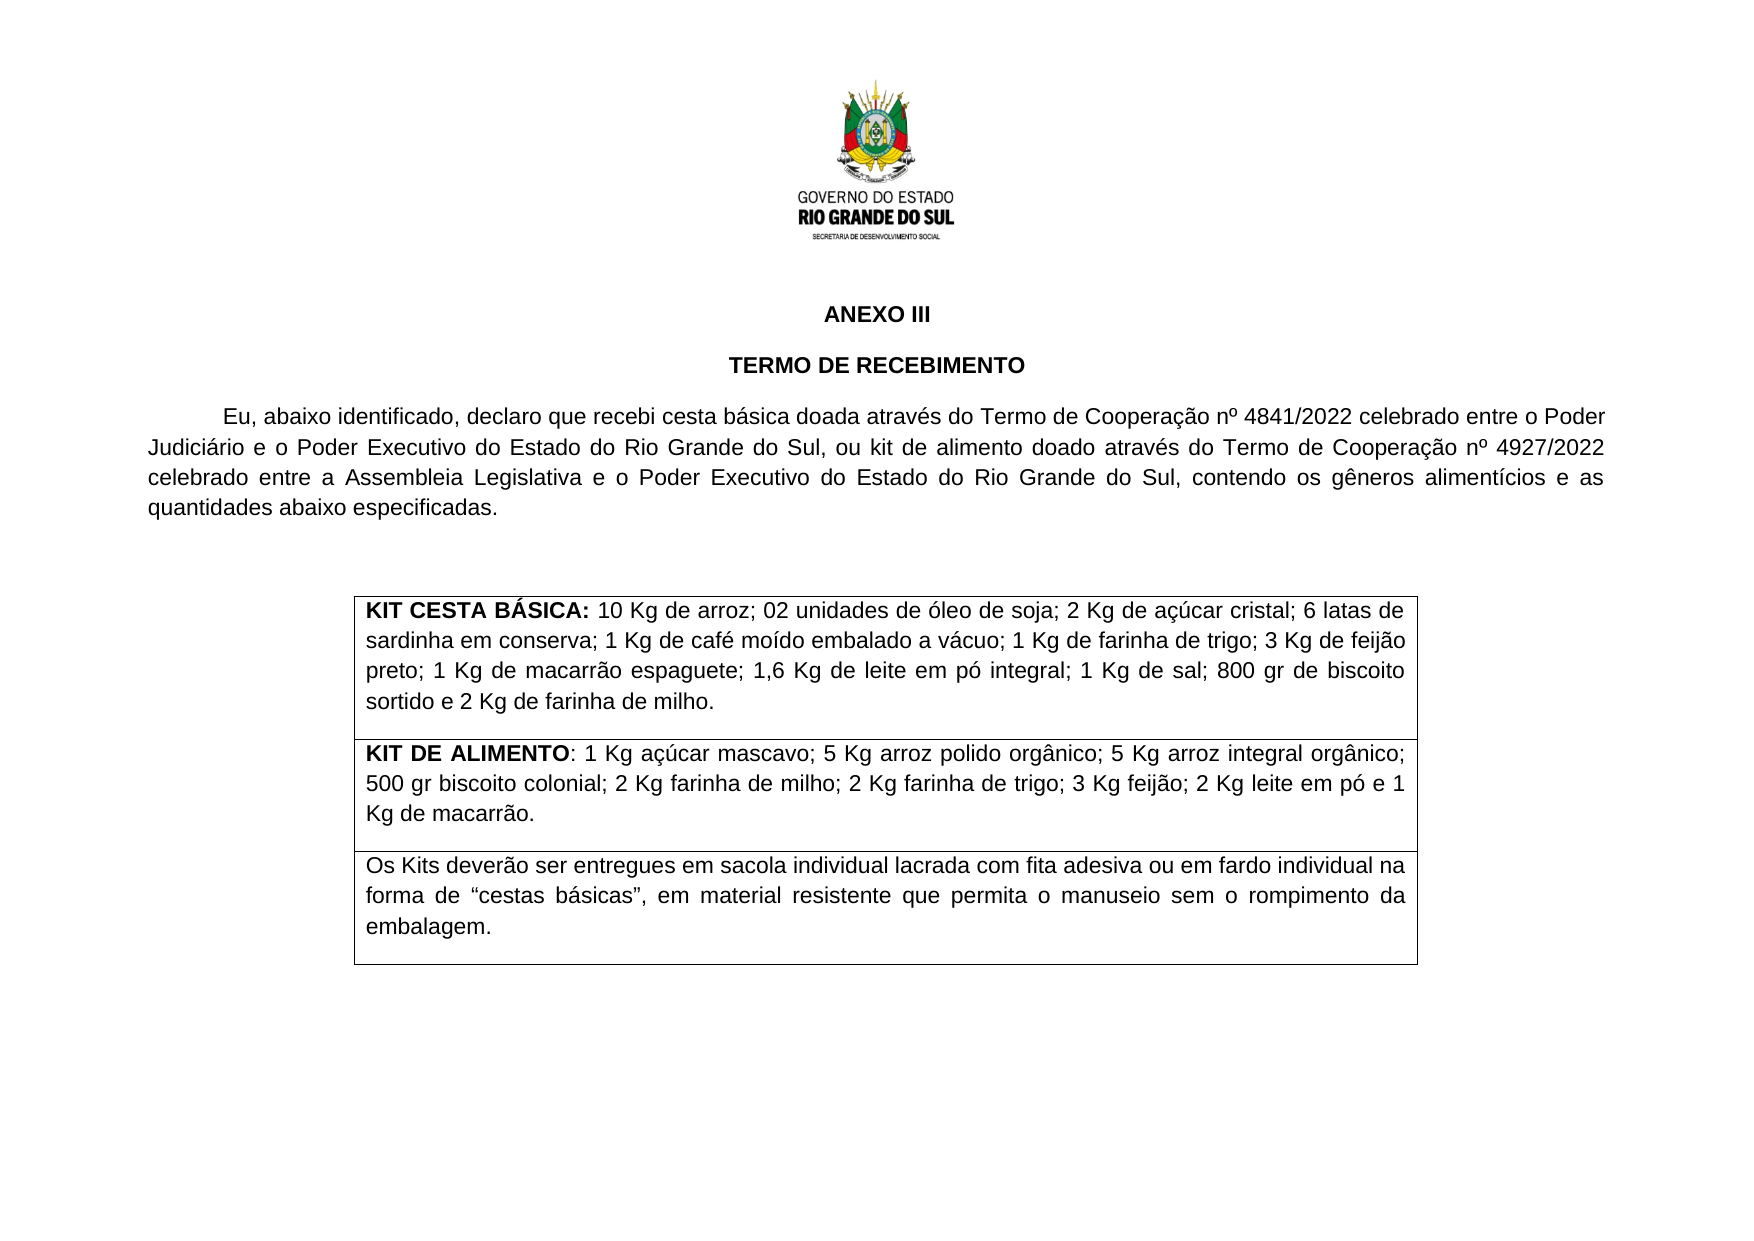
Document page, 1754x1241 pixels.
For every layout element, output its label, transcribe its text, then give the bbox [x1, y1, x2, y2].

picture [793, 73, 961, 248]
text Eu, abaixo identificado, declaro que recebi cesta básica doada através do Termo de Cooperação nº 4841/2022 celebrado entre o Poder Judiciário e o Poder Executivo do Estado do Rio Grande do Sul, ou kit de alimento doado através do Termo de Cooperação nº 4927/2022 celebrado entre a Assembleia Legislativa e o Poder Executivo do Estado do Rio Grande do Sul, contendo os gêneros alimentícios e as quantidades abaixo especificadas. [148, 403, 1606, 520]
text TERMO DE RECEBIMENTO [148, 352, 1606, 379]
table_cell KIT DE ALIMENTO: 1 Kg açúcar mascavo; 5 Kg arroz polido orgânico; 5 Kg arroz integral orgânico; 500 gr biscoito colonial; 2 Kg farinha de milho; 2 Kg farinha de trigo; 3 Kg feijão; 2 Kg leite em pó e 1 Kg de macarrão. [355, 740, 1417, 851]
table_cell Os Kits deverão ser entregues em sacola individual lacrada com fita adesiva ou em fardo individual na forma de “cestas básicas”, em material resistente que permita o manuseio sem o rompimento da embalagem. [355, 852, 1417, 964]
table_header KIT CESTA BÁSICA: 10 Kg de arroz; 02 unidades de óleo de soja; 2 Kg de açúcar cristal; 6 latas de sardinha em conserva; 1 Kg de café moído embalado a vácuo; 1 Kg de farinha de trigo; 3 Kg de feijão preto; 1 Kg de macarrão espaguete; 1,6 Kg de leite em pó integral; 1 Kg de sal; 800 gr de biscoito sortido e 2 Kg de farinha de milho. [355, 597, 1417, 739]
text ANEXO III [148, 301, 1606, 328]
